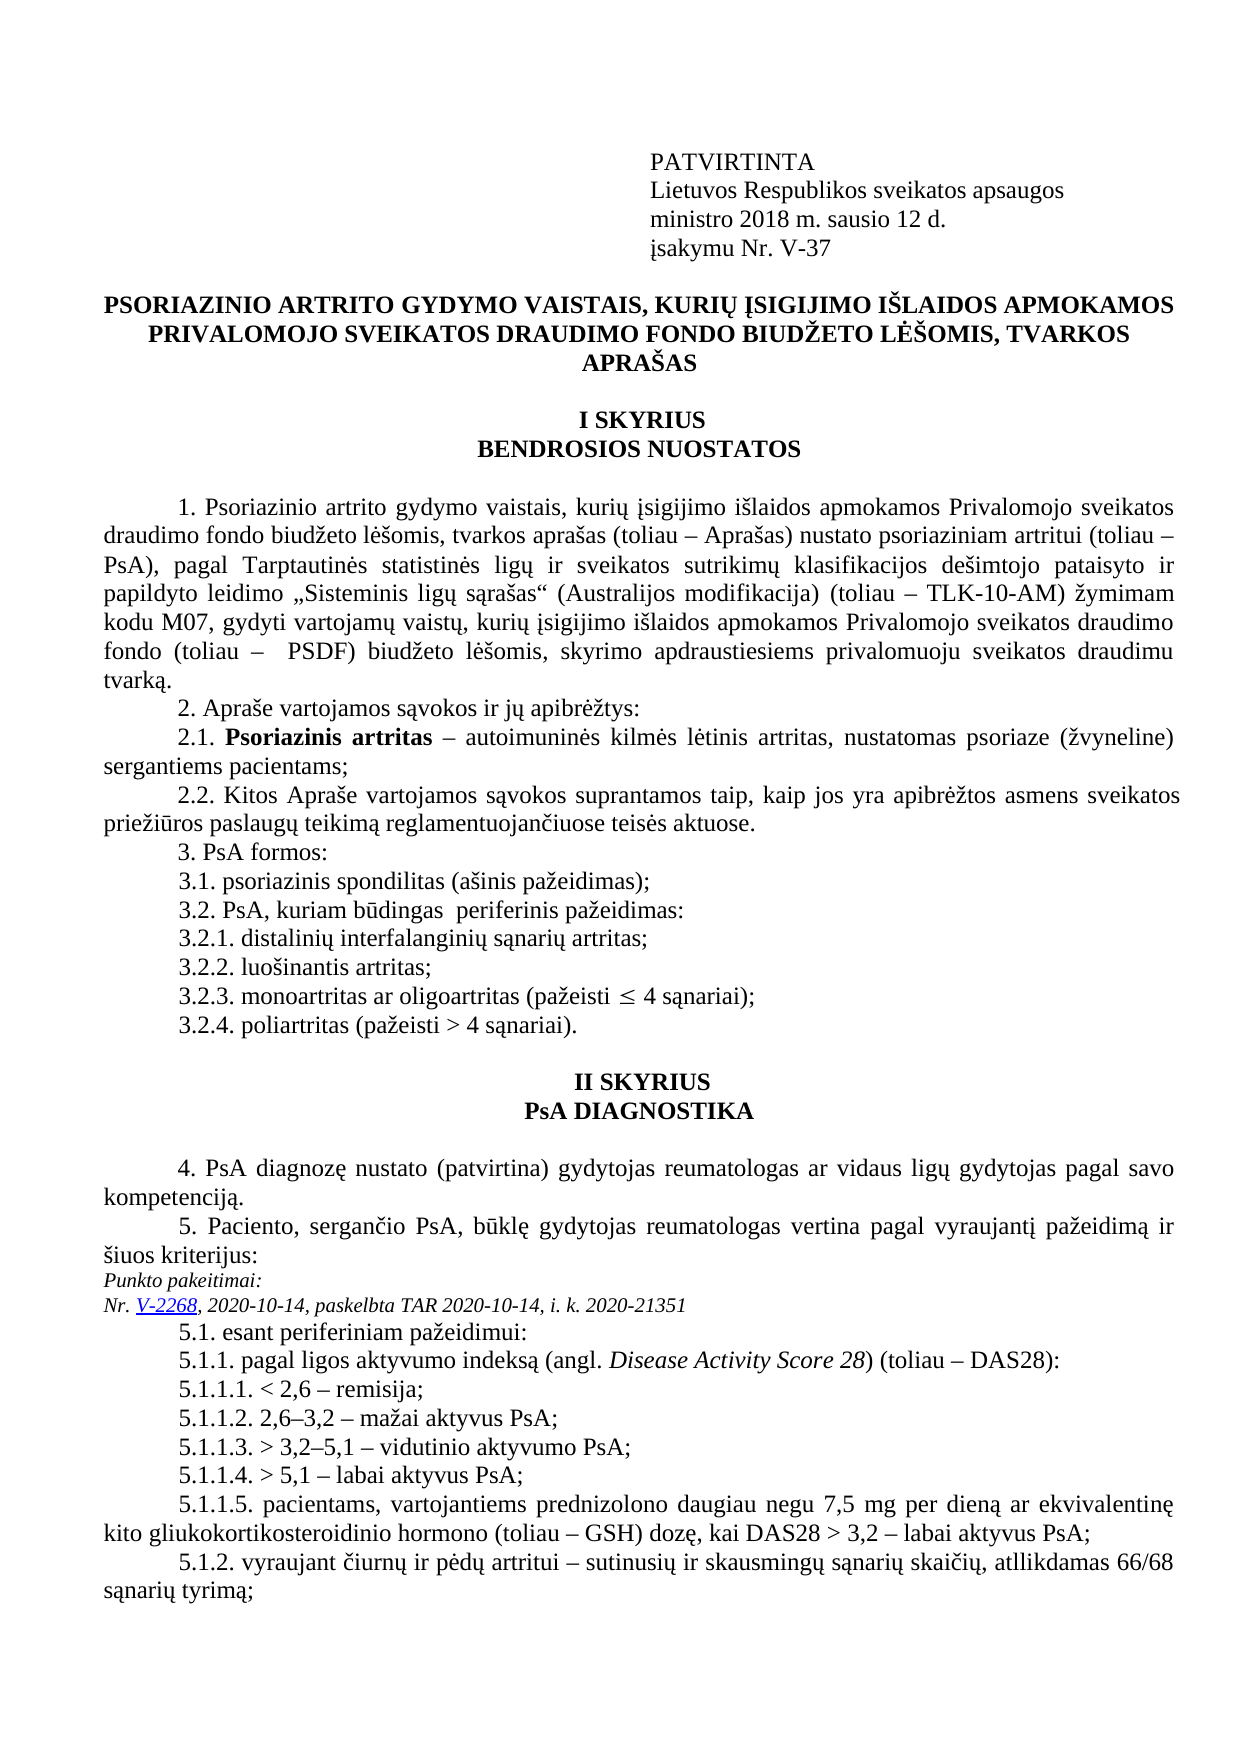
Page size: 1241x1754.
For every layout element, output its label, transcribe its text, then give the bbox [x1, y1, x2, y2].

text PsA DIAGNOSTIKA [103, 1096, 1181, 1125]
text 3.2. PsA, kuriam būdingas periferinis pažeidimas: [103, 895, 1181, 923]
text BENDROSIOS NUOSTATOS [103, 434, 1175, 463]
text 4. PsA diagnozę nustato (patvirtina) gydytojas reumatologas ar vidaus ligų gydytojas pagal savo kompetenciją. [103, 1153, 1175, 1211]
text 5.1.1.1. < 2,6 – remisija; [103, 1374, 1175, 1403]
text 3.2.3. monoartritas ar oligoartritas (pažeisti  4 sąnariai); [103, 981, 1181, 1010]
text 2.1. Psoriazinis artritas – autoimuninės kilmės lėtinis artritas, nustatomas psoriaze (žvyneline) sergantiems pacientams; [103, 722, 1175, 780]
text Punkto pakeitimai: [103, 1268, 1181, 1292]
text 3. PsA formos: [103, 837, 1175, 866]
text 5.1. esant periferiniam pažeidimui: [103, 1317, 1175, 1345]
text Nr. V-2268, 2020-10-14, paskelbta TAR 2020-10-14, i. k. 2020-21351 [103, 1292, 1181, 1317]
text ministro 2018 m. sausio 12 d. [103, 204, 1181, 233]
text 5. Paciento, sergančio PsA, būklę gydytojas reumatologas vertina pagal vyraujantį pažeidimą ir šiuos kriterijus: [103, 1211, 1175, 1268]
text 3.2.2. luošinantis artritas; [103, 952, 1181, 981]
text Lietuvos Respublikos sveikatos apsaugos [103, 176, 1181, 204]
text 3.2.1. distalinių interfalanginių sąnarių artritas; [103, 923, 1181, 952]
text 2. Apraše vartojamos sąvokos ir jų apibrėžtys: [103, 693, 1181, 722]
text PATVIRTINTA [103, 147, 1181, 176]
text 5.1.1. pagal ligos aktyvumo indeksą (angl. Disease Activity Score 28) (toliau – DAS28): [103, 1345, 1175, 1374]
text įsakymu Nr. V-37 [103, 233, 1181, 262]
text 3.1. psoriazinis spondilitas (ašinis pažeidimas); [178, 866, 1181, 895]
text 1. Psoriazinio artrito gydymo vaistais, kurių įsigijimo išlaidos apmokamos Privalomojo sveikatos draudimo fondo biudžeto lėšomis, tvarkos aprašas (toliau – Aprašas) nustato psoriaziniam artritui (toliau – PsA), pagal Tarptautinės statistinės ligų ir sveikatos sutrikimų klasifikacijos dešimtojo pataisyto ir papildyto leidimo „Sisteminis ligų sąrašas“ (Australijos modifikacija) (toliau – TLK-10-AM) žymimam kodu M07, gydyti vartojamų vaistų, kurių įsigijimo išlaidos apmokamos Privalomojo sveikatos draudimo fondo (toliau – PSDF) biudžeto lėšomis, skyrimo apdraustiesiems privalomuoju sveikatos draudimu tvarką. [103, 492, 1175, 693]
text 5.1.1.2. 2,6–3,2 – mažai aktyvus PsA; [103, 1403, 1175, 1432]
text 3.2.4. poliartritas (pažeisti > 4 sąnariai). [103, 1010, 1181, 1038]
text II SKYRIUS [103, 1067, 1181, 1096]
text 2.2. Kitos Apraše vartojamos sąvokos suprantamos taip, kaip jos yra apibrėžtos asmens sveikatos priežiūros paslaugų teikimą reglamentuojančiuose teisės aktuose. [103, 780, 1181, 837]
text 5.1.1.3. > 3,2–5,1 – vidutinio aktyvumo PsA; [103, 1432, 1175, 1460]
text PSORIAZINIO ARTRITO GYDYMO VAISTAIS, KURIŲ ĮSIGIJIMO IŠLAIDOS APMOKAMOS PRIVALOMOJO SVEIKATOS DRAUDIMO FONDO BIUDŽETO LĖŠOMIS, TVARKOS APRAŠAS [103, 291, 1175, 377]
text I SKYRIUS [103, 406, 1181, 434]
text 5.1.2. vyraujant čiurnų ir pėdų artritui – sutinusių ir skausmingų sąnarių skaičių, atllikdamas 66/68 sąnarių tyrimą; [103, 1547, 1175, 1604]
text 5.1.1.5. pacientams, vartojantiems prednizolono daugiau negu 7,5 mg per dieną ar ekvivalentinę kito gliukokortikosteroidinio hormono (toliau – GSH) dozę, kai DAS28 > 3,2 – labai aktyvus PsA; [103, 1489, 1175, 1547]
text 5.1.1.4. > 5,1 – labai aktyvus PsA; [103, 1460, 1175, 1489]
